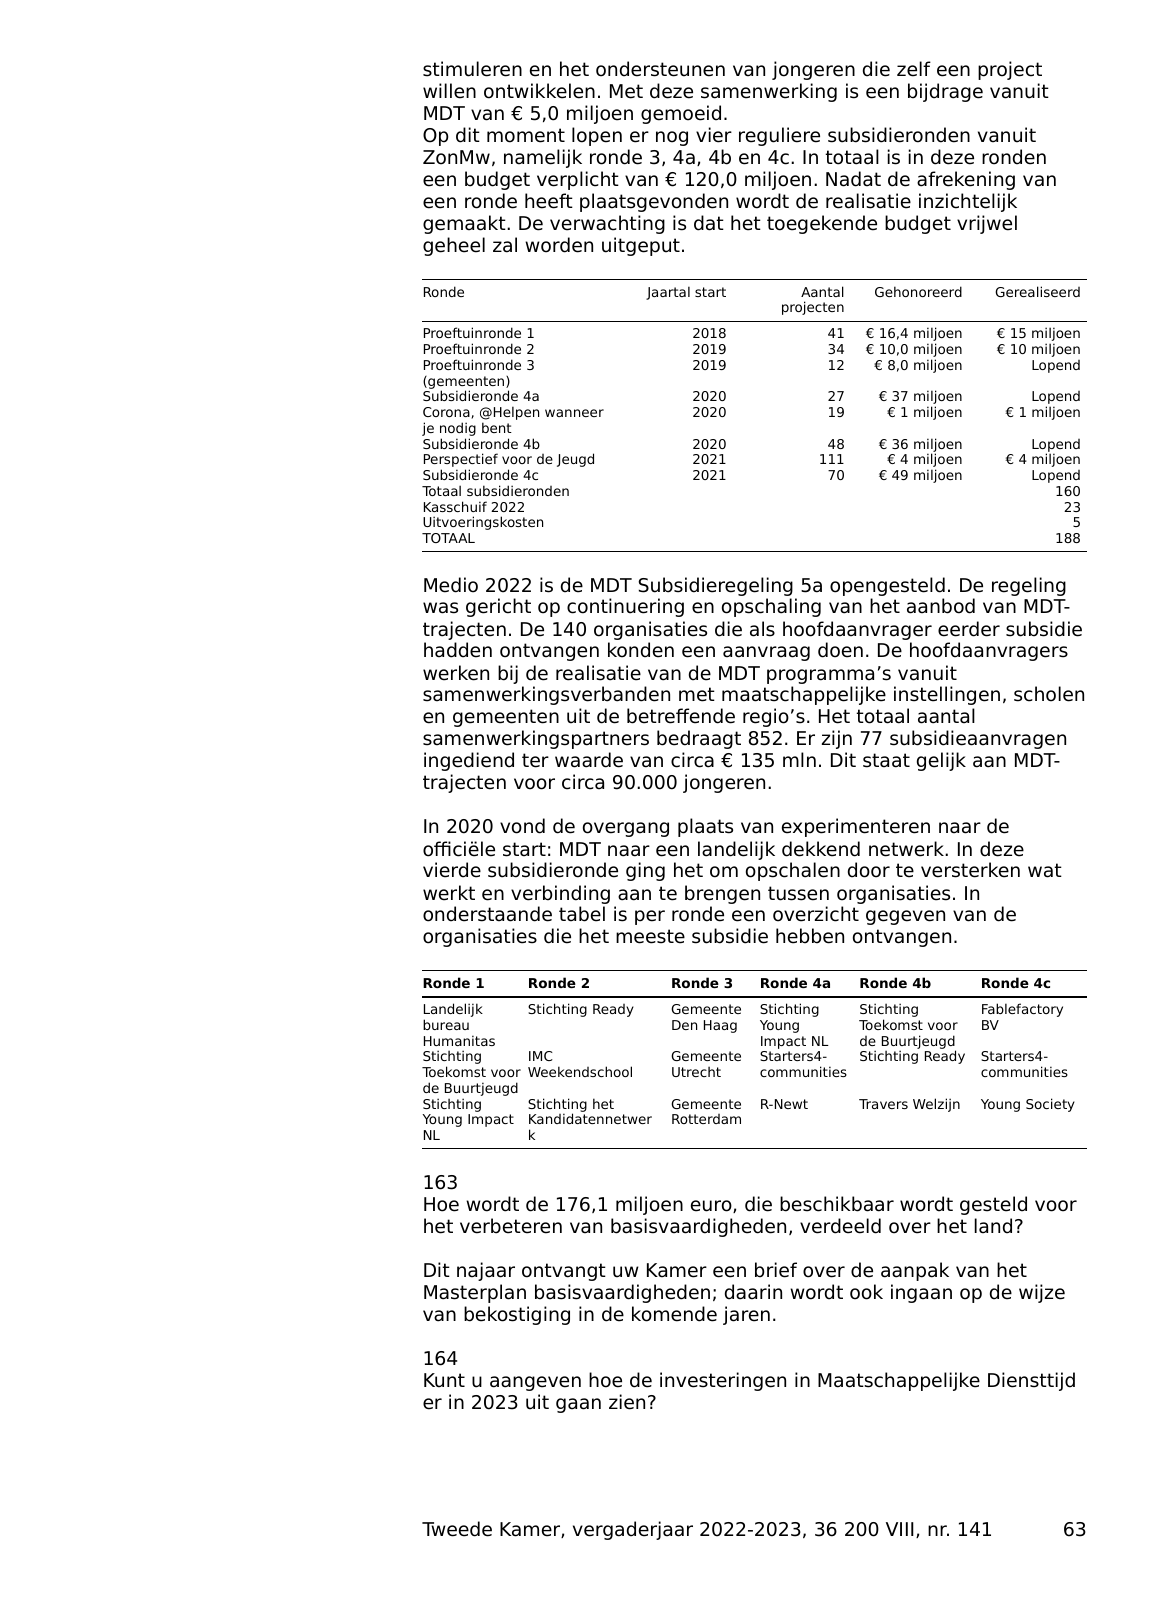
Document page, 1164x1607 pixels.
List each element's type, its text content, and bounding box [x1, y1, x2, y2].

table_header Ronde 2 [522, 971, 665, 996]
table_cell 27 [732, 389, 850, 405]
table_cell Kasschuif 2022 [422, 499, 614, 515]
table_cell € 1 miljoen [850, 405, 968, 436]
table_cell Fablefactory BV [975, 998, 1087, 1049]
table_cell Subsidieronde 4b [422, 436, 614, 452]
table_header Ronde [422, 280, 614, 321]
table_cell Gemeente Den Haag [665, 998, 754, 1049]
table_cell Lopend [969, 389, 1087, 405]
table_cell Gemeente Rotterdam [665, 1096, 754, 1148]
table_cell Stichting Young Impact NL [422, 1096, 522, 1148]
table_cell Proeftuinronde 1 [422, 322, 614, 342]
table_header Jaartal start [614, 280, 732, 321]
table_cell [850, 531, 968, 551]
table_cell IMC Weekendschool [522, 1049, 665, 1096]
table_cell Lopend [969, 358, 1087, 389]
table_cell Subsidieronde 4a [422, 389, 614, 405]
table_cell € 10,0 miljoen [850, 342, 968, 358]
table_cell 111 [732, 452, 850, 468]
table_cell 2020 [614, 389, 732, 405]
text Medio 2022 is de MDT Subsidieregeling 5a opengesteld. De regeling was gericht op continuering en opschaling van het aanbod van MDT-trajecten. De 140 organisaties die als hoofdaanvrager eerder subsidie hadden ontvangen konden een aanvraag doen. De hoofdaanvragers werken bij de realisatie van de MDT programma’s vanuit samenwerkingsverbanden met maatschappelijke instellingen, scholen en gemeenten uit de betreffende regio’s. Het totaal aantal samenwerkingspartners bedraagt 852. Er zijn 77 subsidieaanvragen ingediend ter waarde van circa € 135 mln. Dit staat gelijk aan MDT-trajecten voor circa 90.000 jongeren. [422, 574, 1087, 794]
table_cell [614, 515, 732, 531]
table_cell 70 [732, 468, 850, 484]
text 163 [422, 1172, 1087, 1193]
table_cell [732, 531, 850, 551]
table_cell Stichting Ready [853, 1049, 974, 1096]
table_cell € 1 miljoen [969, 405, 1087, 436]
table_cell Stichting Young Impact NL [754, 998, 853, 1049]
table_cell 2019 [614, 358, 732, 389]
table_cell Gemeente Utrecht [665, 1049, 754, 1096]
table_header Ronde 4a [754, 971, 853, 996]
text Op dit moment lopen er nog vier reguliere subsidieronden vanuit ZonMw, namelijk ronde 3, 4a, 4b en 4c. In totaal is in deze ronden een budget verplicht van € 120,0 miljoen. Nadat de afrekening van een ronde heeft plaatsgevonden wordt de realisatie inzichtelijk gemaakt. De verwachting is dat het toegekende budget vrijwel geheel zal worden uitgeput. [422, 125, 1087, 257]
text Hoe wordt de 176,1 miljoen euro, die beschikbaar wordt gesteld voor het verbeteren van basisvaardigheden, verdeeld over het land? [422, 1193, 1087, 1237]
table_cell 5 [969, 515, 1087, 531]
table_cell Uitvoeringskosten [422, 515, 614, 531]
table_cell € 15 miljoen [969, 322, 1087, 342]
text 164 [422, 1348, 1087, 1370]
table_cell [732, 499, 850, 515]
table_cell Landelijk bureau Humanitas [422, 998, 522, 1049]
table_cell 41 [732, 322, 850, 342]
table_cell € 16,4 miljoen [850, 322, 968, 342]
table_cell € 4 miljoen [850, 452, 968, 468]
table_cell Lopend [969, 468, 1087, 484]
table_header Gehonoreerd [850, 280, 968, 321]
text Dit najaar ontvangt uw Kamer een brief over de aanpak van het Masterplan basisvaardigheden; daarin wordt ook ingaan op de wijze van bekostiging in de komende jaren. [422, 1260, 1087, 1326]
table_cell Starters4-communities [754, 1049, 853, 1096]
table_cell TOTAAL [422, 531, 614, 551]
table_cell Corona, @Helpen wanneer je nodig bent [422, 405, 614, 436]
table_cell 188 [969, 531, 1087, 551]
table_cell [850, 499, 968, 515]
text Kunt u aangeven hoe de investeringen in Maatschappelijke Diensttijd er in 2023 uit gaan zien? [422, 1370, 1087, 1414]
table_cell € 4 miljoen [969, 452, 1087, 468]
table_cell [614, 484, 732, 499]
text stimuleren en het ondersteunen van jongeren die zelf een project willen ontwikkelen. Met deze samenwerking is een bijdrage vanuit MDT van € 5,0 miljoen gemoeid. [422, 59, 1087, 125]
table_cell [732, 484, 850, 499]
table_cell [614, 531, 732, 551]
table_cell 2020 [614, 436, 732, 452]
table_cell 2021 [614, 452, 732, 468]
table_header Ronde 4c [975, 971, 1087, 996]
table_cell [850, 515, 968, 531]
table_cell 2018 [614, 322, 732, 342]
table_cell 12 [732, 358, 850, 389]
table_cell Starters4-communities [975, 1049, 1087, 1096]
table_cell R-Newt [754, 1096, 853, 1148]
table_cell Subsidieronde 4c [422, 468, 614, 484]
table_header Ronde 1 [422, 971, 522, 996]
table_cell Perspectief voor de Jeugd [422, 452, 614, 468]
table_header Ronde 3 [665, 971, 754, 996]
table_cell 48 [732, 436, 850, 452]
table_cell Proeftuinronde 3 (gemeenten) [422, 358, 614, 389]
table_cell Lopend [969, 436, 1087, 452]
table_header Ronde 4b [853, 971, 974, 996]
table_cell [732, 515, 850, 531]
table_cell 19 [732, 405, 850, 436]
table_cell Travers Welzijn [853, 1096, 974, 1148]
table_cell [850, 484, 968, 499]
table_cell Stichting het Kandidatennetwerk [522, 1096, 665, 1148]
table_cell € 36 miljoen [850, 436, 968, 452]
text In 2020 vond de overgang plaats van experimenteren naar de officiële start: MDT naar een landelijk dekkend netwerk. In deze vierde subsidieronde ging het om opschalen door te versterken wat werkt en verbinding aan te brengen tussen organisaties. In onderstaande tabel is per ronde een overzicht gegeven van de organisaties die het meeste subsidie hebben ontvangen. [422, 816, 1087, 948]
table_cell Young Society [975, 1096, 1087, 1148]
table_cell [614, 499, 732, 515]
table_cell € 37 miljoen [850, 389, 968, 405]
table_cell € 49 miljoen [850, 468, 968, 484]
table_cell Stichting Toekomst voor de Buurtjeugd [853, 998, 974, 1049]
table_cell Totaal subsidieronden [422, 484, 614, 499]
table_cell Stichting Ready [522, 998, 665, 1049]
table_header Aantal projecten [732, 280, 850, 321]
table_cell 2020 [614, 405, 732, 436]
table_cell 2021 [614, 468, 732, 484]
table_cell Proeftuinronde 2 [422, 342, 614, 358]
table_cell Stichting Toekomst voor de Buurtjeugd [422, 1049, 522, 1096]
table_cell 2019 [614, 342, 732, 358]
table_cell € 10 miljoen [969, 342, 1087, 358]
table_cell 160 [969, 484, 1087, 499]
table_header Gerealiseerd [969, 280, 1087, 321]
table_cell € 8,0 miljoen [850, 358, 968, 389]
table_cell 23 [969, 499, 1087, 515]
table_cell 34 [732, 342, 850, 358]
